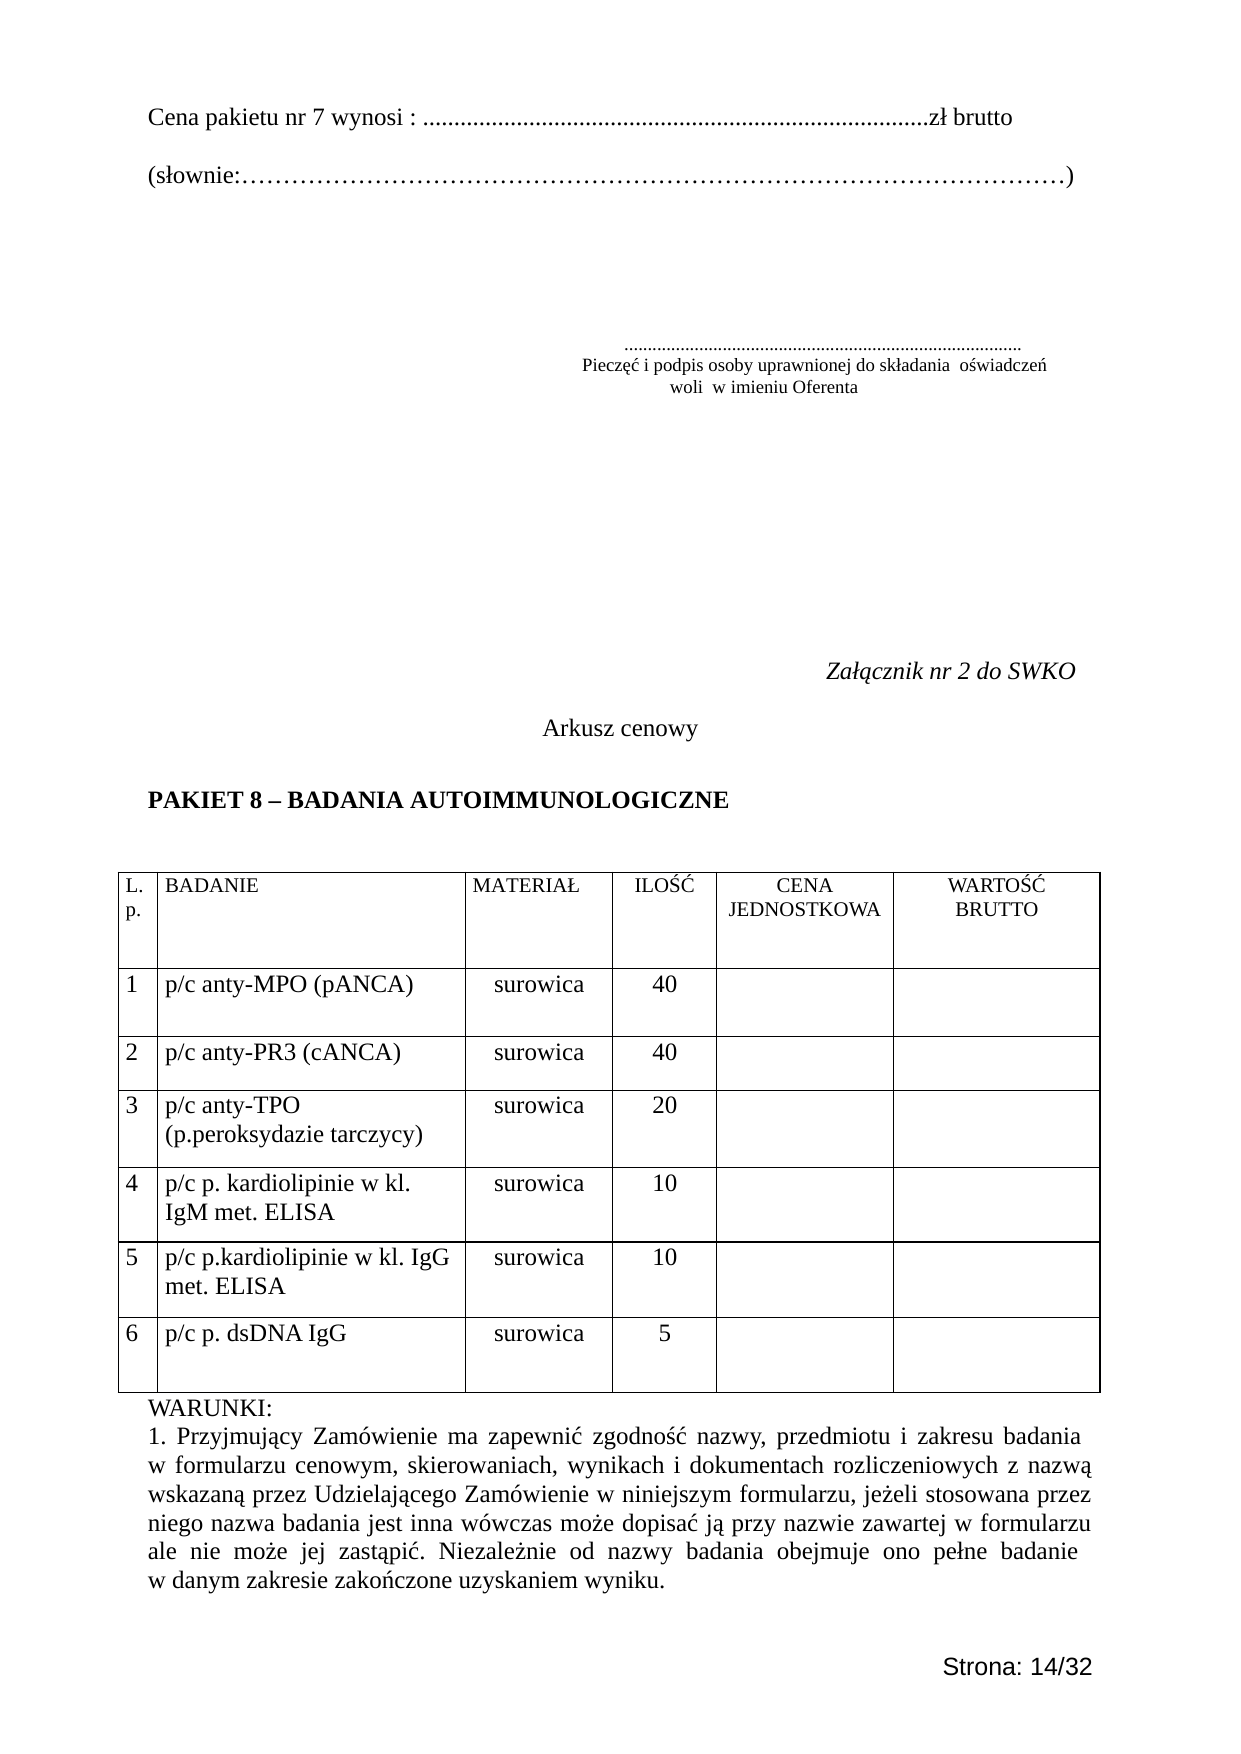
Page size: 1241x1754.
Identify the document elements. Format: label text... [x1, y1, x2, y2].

text ..................................................................................... Pieczęć i podpis osoby uprawnionej do składania oświadczeń [443, 332, 1092, 376]
table_cell 5 [119, 1243, 157, 1317]
table_cell 5 [613, 1318, 716, 1392]
table_cell [894, 1318, 1099, 1392]
text Cena pakietu nr 7 wynosi : .................................................................................zł brutto [148, 102, 1092, 131]
text woli w imieniu Oferenta [148, 376, 1092, 397]
table_cell [717, 1091, 893, 1167]
table_cell 20 [613, 1091, 716, 1167]
table_header ILOŚĆ [613, 873, 716, 968]
table_cell [894, 1243, 1099, 1317]
text Załącznik nr 2 do SWKO [738, 656, 1092, 685]
table_cell p/c anty-MPO (pANCA) [158, 969, 465, 1036]
table_cell p/c p. kardiolipinie w kl. IgM met. ELISA [158, 1168, 465, 1241]
table_cell surowica [466, 1091, 612, 1167]
table_cell surowica [466, 1318, 612, 1392]
table_cell p/c p. dsDNA IgG [158, 1318, 465, 1392]
table_cell 6 [119, 1318, 157, 1392]
table_cell [894, 1037, 1099, 1089]
text 1. Przyjmujący Zamówienie ma zapewnić zgodność nazwy, przedmiotu i zakresu badania w formularzu cenowym, skierowaniach, wynikach i dokumentach rozliczeniowych z nazwą wskazaną przez Udzielającego Zamówienie w niniejszym formularzu, jeżeli stosowana przez niego nazwa badania jest inna wówczas może dopisać ją przy nazwie zawartej w formularzu ale nie może jej zastąpić. Niezależnie od nazwy badania obejmuje ono pełne badanie w danym zakresie zakończone uzyskaniem wyniku. [148, 1421, 1092, 1594]
table_cell 10 [613, 1168, 716, 1241]
table_cell [717, 1037, 893, 1089]
table_cell surowica [466, 1243, 612, 1317]
table_cell [717, 1168, 893, 1241]
table_cell 2 [119, 1037, 157, 1089]
table_cell 40 [613, 1037, 716, 1089]
table_header CENA JEDNOSTKOWA [717, 873, 893, 968]
table_cell surowica [466, 1168, 612, 1241]
table_cell 1 [119, 969, 157, 1036]
table_cell [894, 1091, 1099, 1167]
table_cell p/c anty-PR3 (cANCA) [158, 1037, 465, 1089]
table_header WARTOŚĆ BRUTTO [894, 873, 1099, 968]
table_cell 40 [613, 969, 716, 1036]
table_cell p/c p.kardiolipinie w kl. IgG met. ELISA [158, 1243, 465, 1317]
text WARUNKI: [148, 1393, 1092, 1421]
table_cell surowica [466, 1037, 612, 1089]
table_cell [717, 1243, 893, 1317]
text Arkusz cenowy [148, 713, 1092, 742]
table_cell p/c anty-TPO (p.peroksydazie tarczycy) [158, 1091, 465, 1167]
table_cell 4 [119, 1168, 157, 1241]
table_cell 3 [119, 1091, 157, 1167]
table_header MATERIAŁ [466, 873, 612, 968]
table_cell [717, 1318, 893, 1392]
table_cell surowica [466, 969, 612, 1036]
table_cell [894, 969, 1099, 1036]
table_cell [717, 969, 893, 1036]
table_cell 10 [613, 1243, 716, 1317]
text (słownie:………………………………………………………………………………………) [148, 160, 1092, 189]
table_cell [894, 1168, 1099, 1241]
table_header L.p. [119, 873, 157, 968]
list PAKIET 8 – BADANIA AUTOIMMUNOLOGICZNE [148, 785, 1092, 814]
table_header BADANIE [158, 873, 465, 968]
